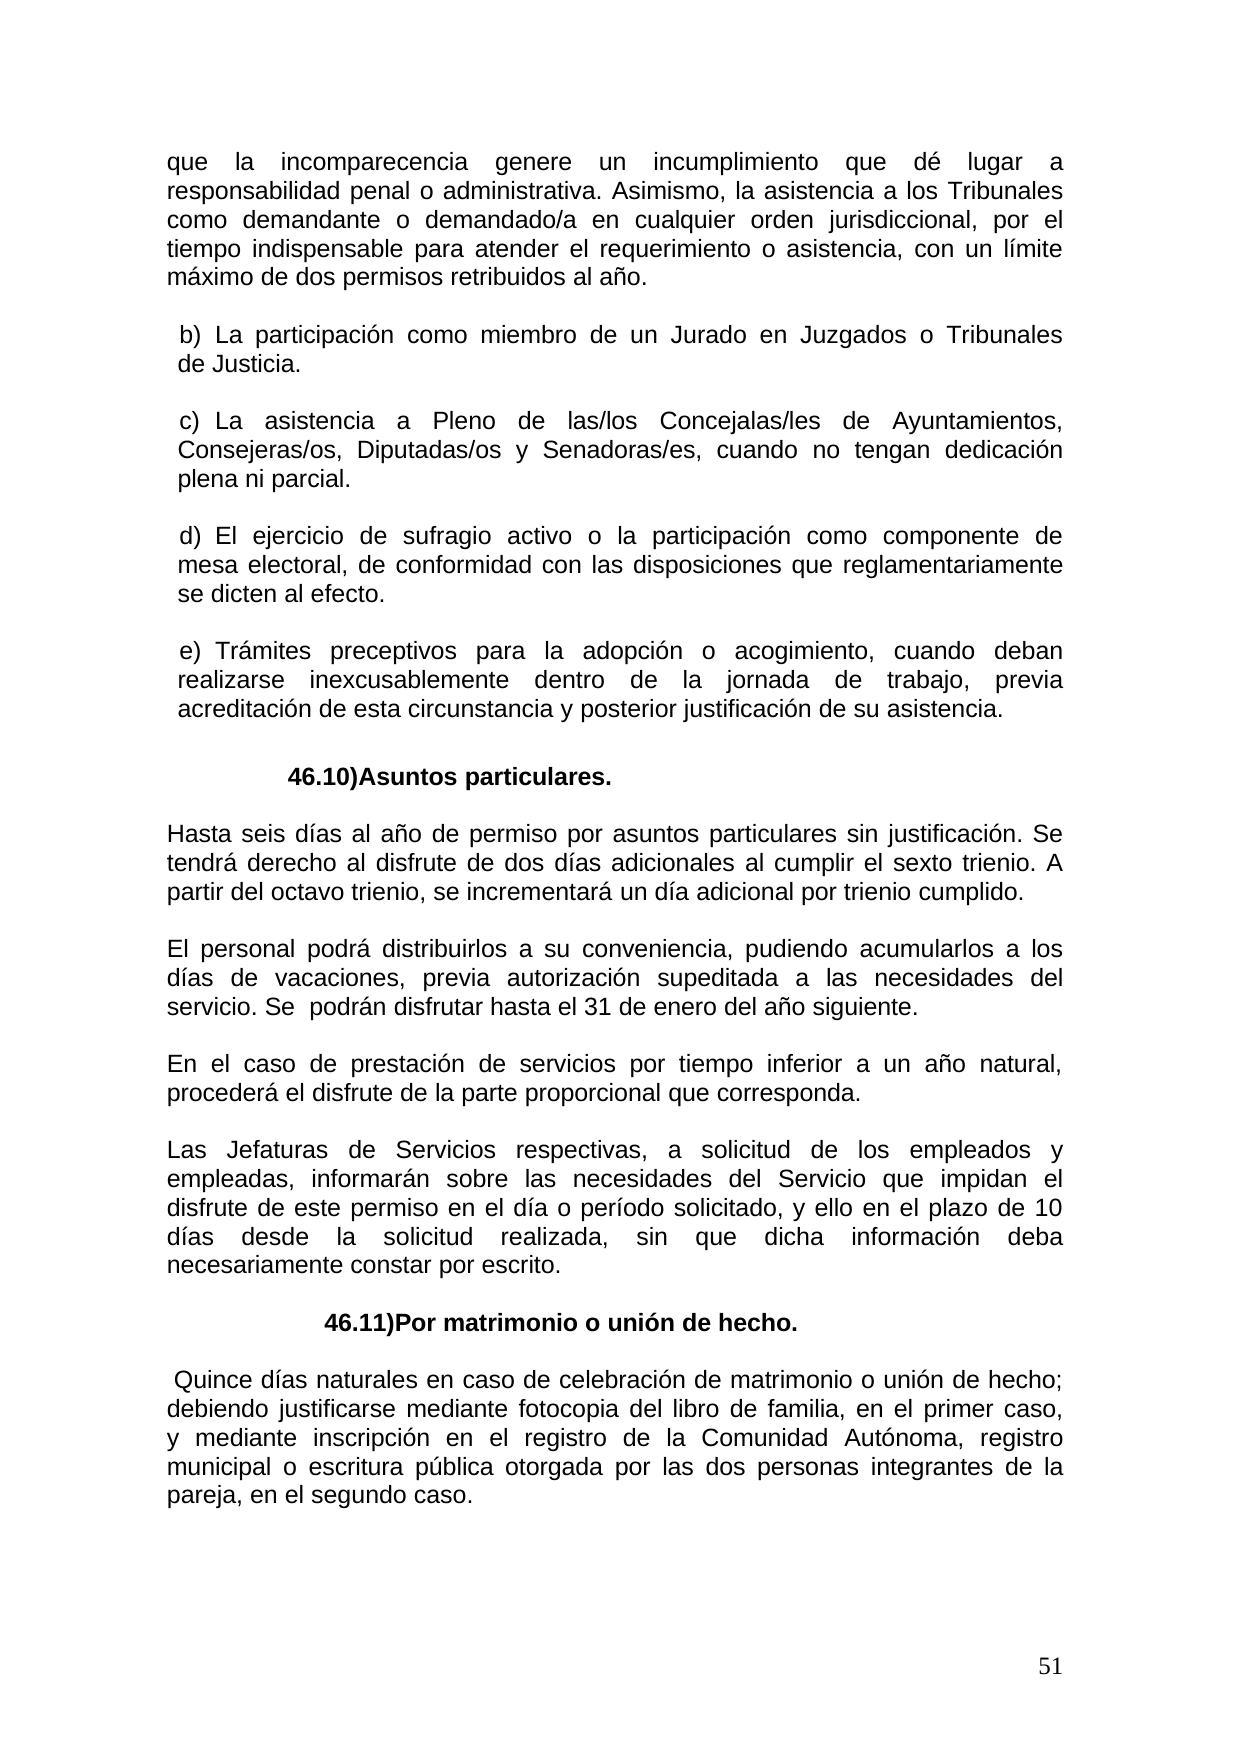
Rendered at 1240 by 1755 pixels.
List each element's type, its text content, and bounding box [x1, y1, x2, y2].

list El ejercicio de sufragio activo o la participación como componente de mesa electoral, de conformidad con las disposiciones que reglamentariamente se dicten al efecto. [167, 521, 1063, 607]
text En el caso de prestación de servicios por tiempo inferior a un año natural, procederá el disfrute de la parte proporcional que corresponda. [167, 1049, 1063, 1107]
list Trámites preceptivos para la adopción o acogimiento, cuando deban realizarse inexcusablemente dentro de la jornada de trabajo, previa acreditación de esta circunstancia y posterior justificación de su asistencia. [167, 636, 1063, 722]
text que la incomparecencia genere un incumplimiento que dé lugar a responsabilidad penal o administrativa. Asimismo, la asistencia a los Tribunales como demandante o demandado/a en cualquier orden jurisdiccional, por el tiempo indispensable para atender el requerimiento o asistencia, con un límite máximo de dos permisos retribuidos al año. [167, 147, 1063, 291]
subtitle Por matrimonio o unión de hecho. [324, 1308, 1075, 1337]
text Hasta seis días al año de permiso por asuntos particulares sin justificación. Se tendrá derecho al disfrute de dos días adicionales al cumplir el sexto trienio. A partir del octavo trienio, se incrementará un día adicional por trienio cumplido. [167, 819, 1063, 905]
subtitle Asuntos particulares. [288, 762, 1075, 791]
text Las Jefaturas de Servicios respectivas, a solicitud de los empleados y empleadas, informarán sobre las necesidades del Servicio que impidan el disfrute de este permiso en el día o período solicitado, y ello en el plazo de 10 días desde la solicitud realizada, sin que dicha información deba necesariamente constar por escrito. [167, 1135, 1063, 1279]
text Quince días naturales en caso de celebración de matrimonio o unión de hecho; debiendo justificarse mediante fotocopia del libro de familia, en el primer caso, y mediante inscripción en el registro de la Comunidad Autónoma, registro municipal o escritura pública otorgada por las dos personas integrantes de la pareja, en el segundo caso. [167, 1365, 1063, 1509]
text El personal podrá distribuirlos a su conveniencia, pudiendo acumularlos a los días de vacaciones, previa autorización supeditada a las necesidades del servicio. Se podrán disfrutar hasta el 31 de enero del año siguiente. [167, 934, 1063, 1020]
list La asistencia a Pleno de las/los Concejalas/les de Ayuntamientos, Consejeras/os, Diputadas/os y Senadoras/es, cuando no tengan dedicación plena ni parcial. [167, 406, 1063, 492]
list La participación como miembro de un Jurado en Juzgados o Tribunales de Justicia. [167, 320, 1063, 377]
